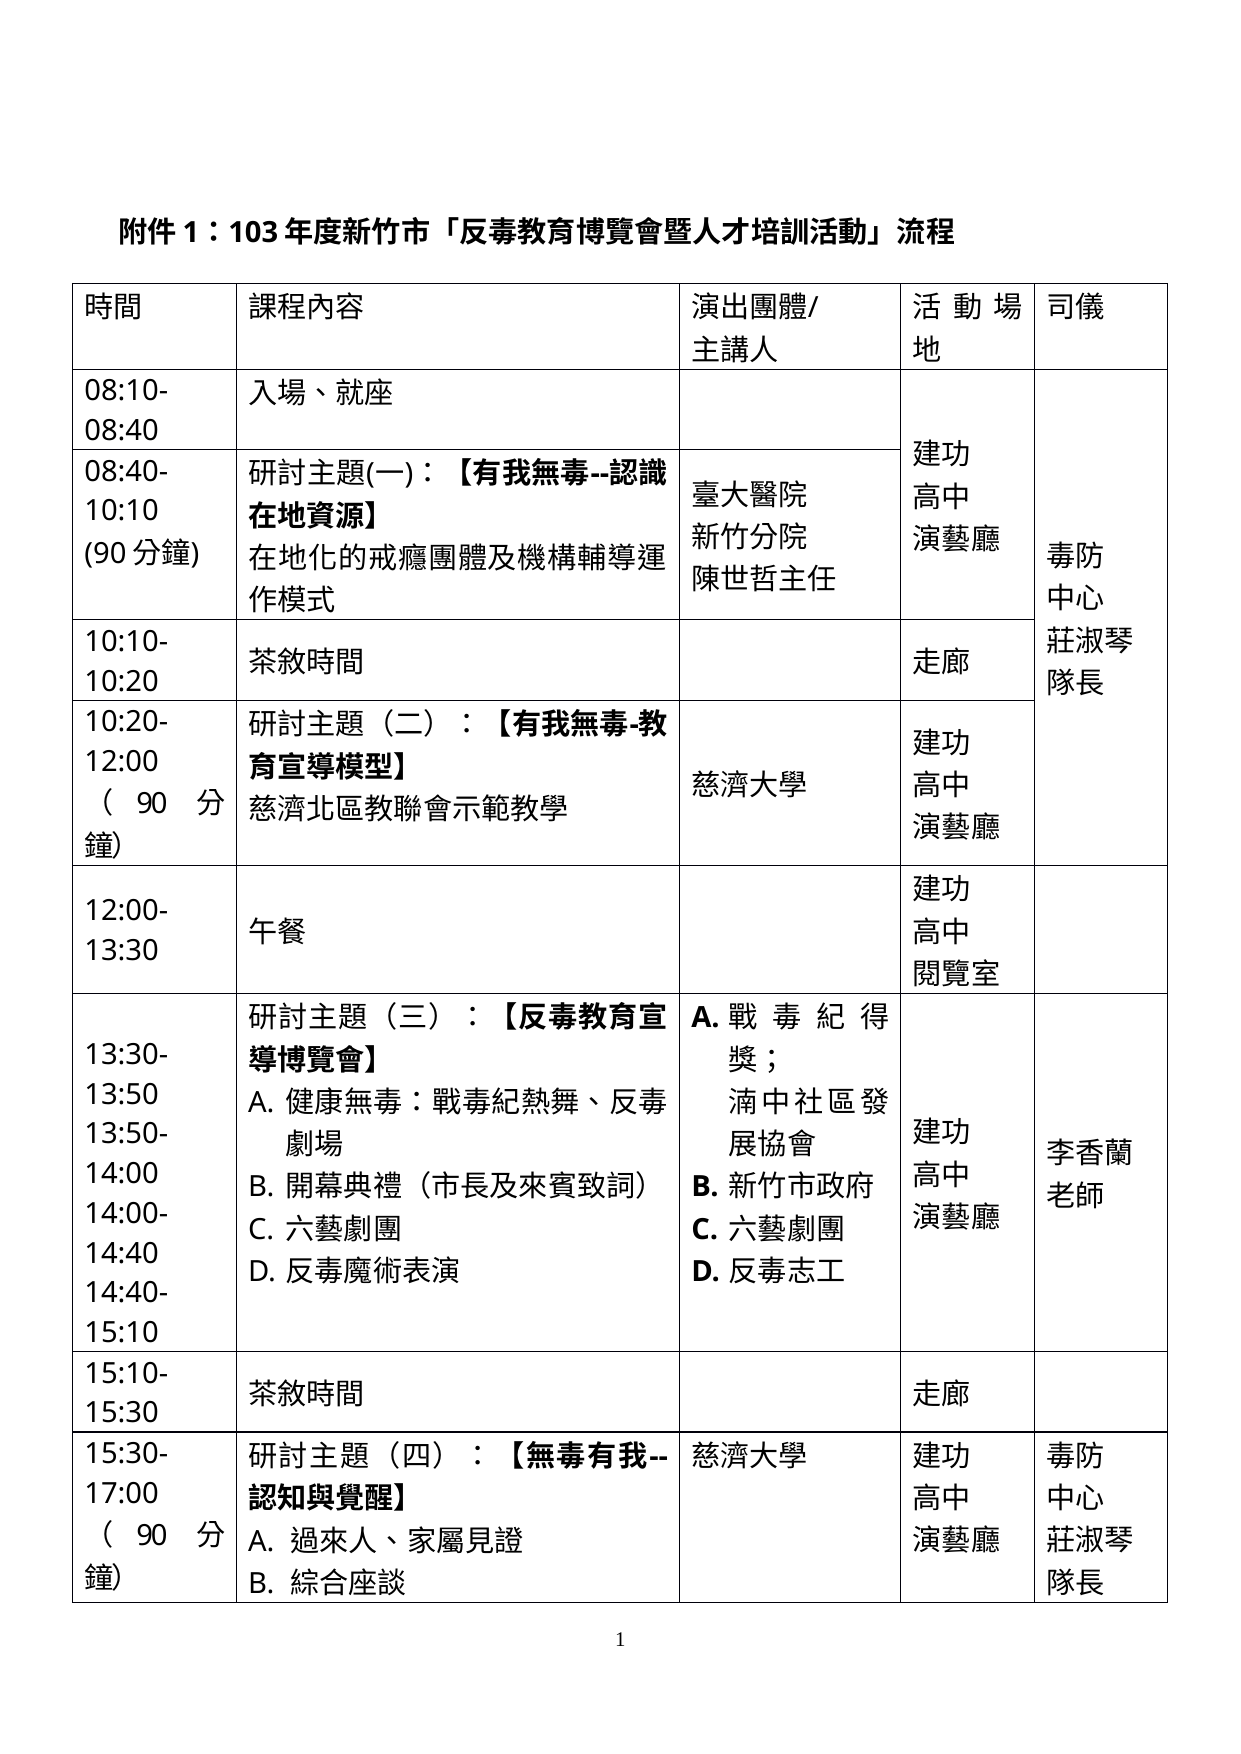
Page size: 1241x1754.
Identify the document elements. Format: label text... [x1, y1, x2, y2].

table_cell 建功 高中 演藝廳 [901, 1433, 1034, 1602]
table_cell [1035, 1352, 1167, 1431]
table_cell 李香蘭 老師 [1035, 994, 1167, 1351]
table_cell 15:10- 15:30 [73, 1352, 236, 1431]
table_cell [680, 866, 900, 993]
table_cell 午餐 [237, 866, 679, 993]
table_header 課程內容 [237, 284, 679, 368]
table_cell 茶敘時間 [237, 620, 679, 700]
table_cell 10:20- 12:00 （90分鐘） [73, 701, 236, 865]
table_cell 15:30- 17:00 （90分鐘） [73, 1433, 236, 1602]
table_cell 建功 高中 閱覽室 [901, 866, 1034, 993]
table_cell [680, 370, 900, 449]
table_cell 08:40- 10:10 (90分鐘) [73, 450, 236, 619]
table_cell 毒防 中心 莊淑琴 隊長 [1035, 1433, 1167, 1602]
table_cell [1035, 866, 1167, 993]
table_cell 走廊 [901, 1352, 1034, 1431]
table_header 活動場地 [901, 284, 1034, 368]
table_cell 10:10- 10:20 [73, 620, 236, 700]
table_cell 12:00- 13:30 [73, 866, 236, 993]
table_cell 慈濟大學 [680, 701, 900, 865]
table_cell 研討主題（四）：【無毒有我--認知與覺醒】 過來人、家屬見證 綜合座談 [237, 1433, 679, 1602]
table_cell 慈濟大學 [680, 1433, 900, 1602]
table_cell 戰毒紀得獎； 湳中社區發展協會 新竹市政府 六藝劇團 反毒志工 [680, 994, 900, 1351]
table_header 時間 [73, 284, 236, 368]
table_cell 茶敘時間 [237, 1352, 679, 1431]
table_cell 入場、就座 [237, 370, 679, 449]
table_cell 建功 高中 演藝廳 [901, 701, 1034, 865]
table_cell [680, 620, 900, 700]
table_cell 13:30- 13:50 13:50- 14:00 14:00- 14:40 14:40- 15:10 [73, 994, 236, 1351]
table_cell 毒防 中心 莊淑琴 隊長 [1035, 370, 1167, 865]
table_cell 研討主題（二）：【有我無毒-教育宣導模型】 慈濟北區教聯會示範教學 [237, 701, 679, 865]
table_header 演出團體/ 主講人 [680, 284, 900, 368]
text 附件1：103年度新竹市「反毒教育博覽會暨人才培訓活動」流程 [118, 209, 1122, 251]
table_cell [680, 1352, 900, 1431]
table_cell 研討主題（三）：【反毒教育宣導博覽會】 健康無毒：戰毒紀熱舞、反毒劇場 開幕典禮（市長及來賓致詞） 六藝劇團 反毒魔術表演 [237, 994, 679, 1351]
table_cell 建功 高中 演藝廳 [901, 994, 1034, 1351]
table_cell 研討主題(一)：【有我無毒--認識在地資源】 在地化的戒癮團體及機構輔導運作模式 [237, 450, 679, 619]
table_header 司儀 [1035, 284, 1167, 368]
table_cell 08:10- 08:40 [73, 370, 236, 449]
table_cell 走廊 [901, 620, 1034, 700]
table_cell 建功 高中 演藝廳 [901, 370, 1034, 619]
table_cell 臺大醫院 新竹分院 陳世哲主任 [680, 450, 900, 619]
